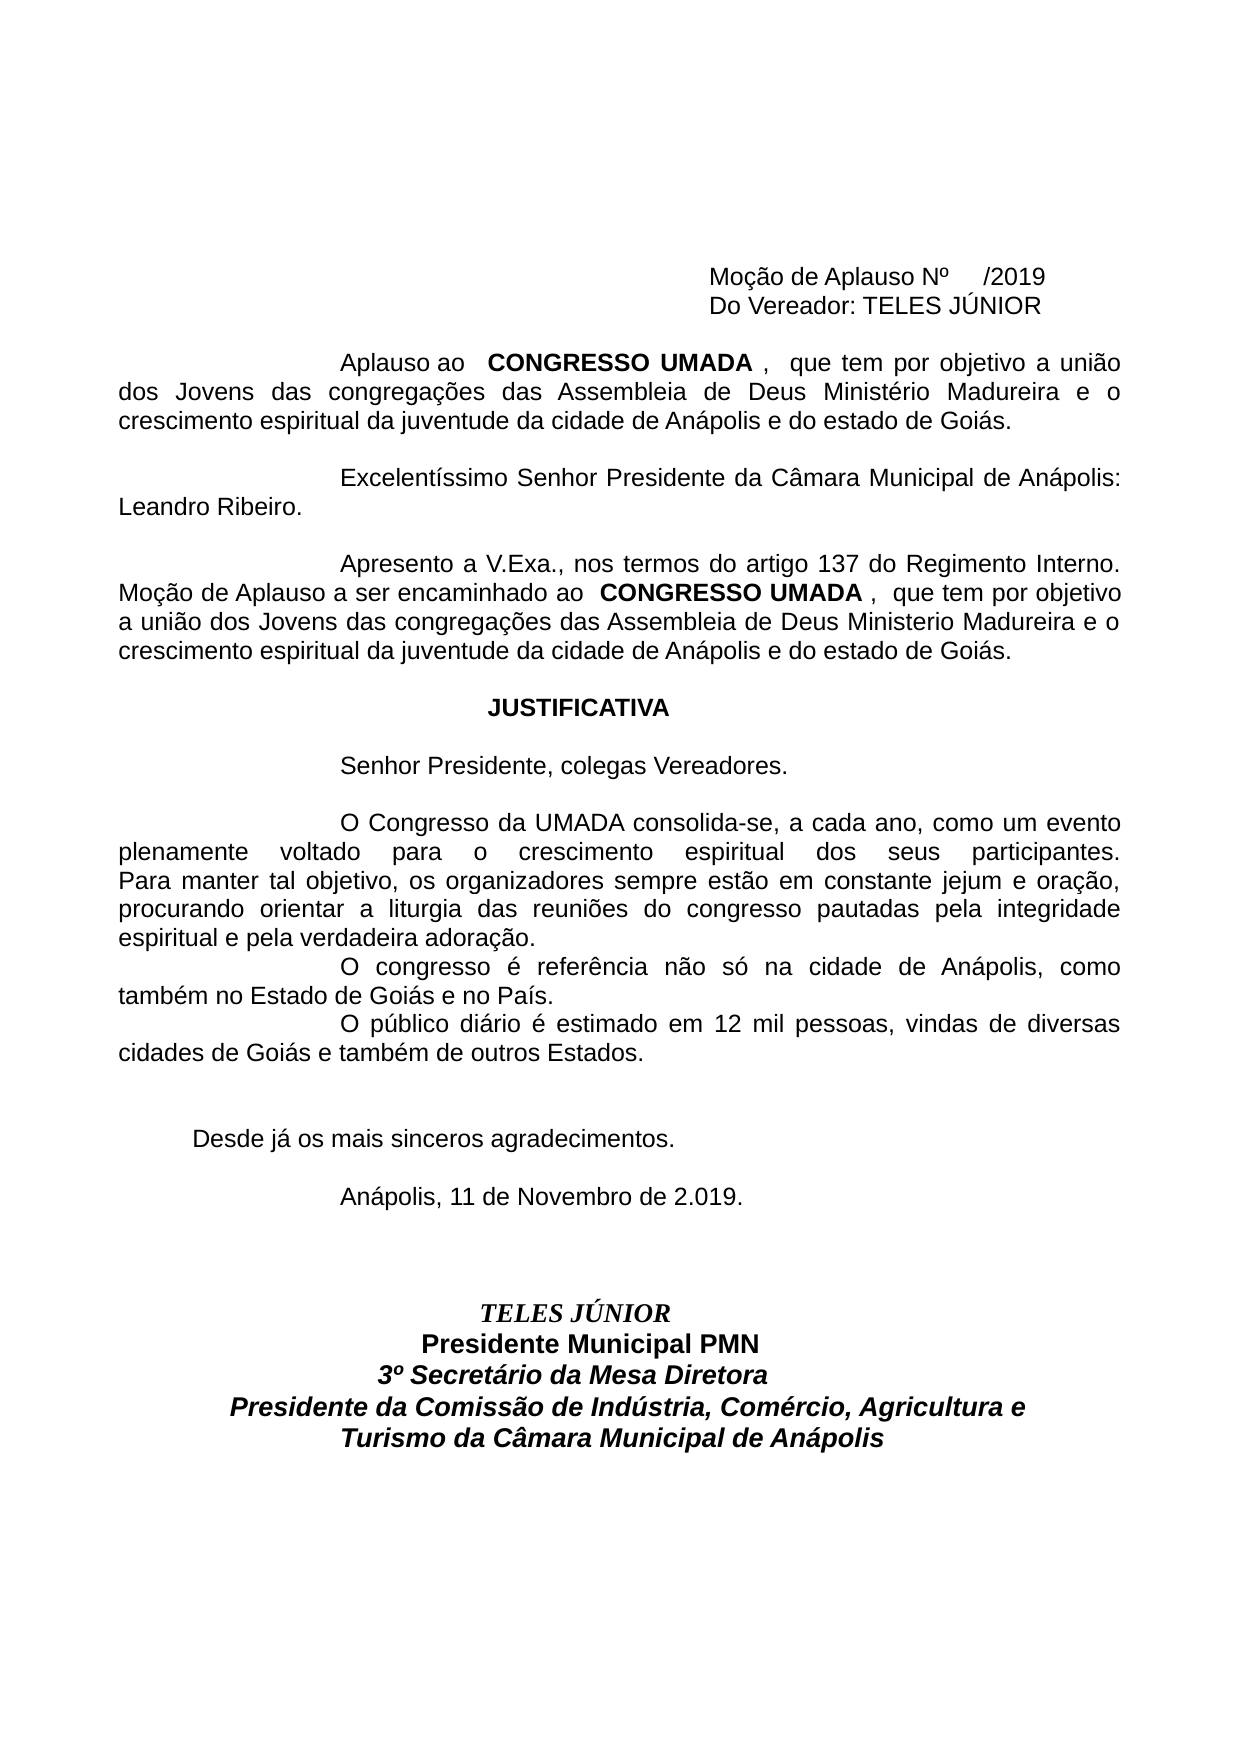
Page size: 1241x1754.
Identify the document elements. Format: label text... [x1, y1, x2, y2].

text 3º Secretário da Mesa Diretora [118, 1359, 1122, 1391]
text Excelentíssimo Senhor Presidente da Câmara Municipal de Anápolis: Leandro Ribeiro. [118, 463, 1122, 521]
text TELES JÚNIOR [118, 1297, 1122, 1328]
text Senhor Presidente, colegas Vereadores. [118, 751, 1122, 779]
text Anápolis, 11 de Novembro de 2.019. [118, 1182, 1122, 1211]
text Apresento a V.Exa., nos termos do artigo 137 do Regimento Interno. Moção de Aplauso a ser encaminhado ao CONGRESSO UMADA , que tem por objetivo a união dos Jovens das congregações das Assembleia de Deus Ministerio Madureira e o crescimento espiritual da juventude da cidade de Anápolis e do estado de Goiás. [118, 549, 1122, 664]
text Presidente da Comissão de Indústria, Comércio, Agricultura e [118, 1391, 1122, 1422]
text Do Vereador: TELES JÚNIOR [118, 291, 1122, 319]
text Moção de Aplauso Nº /2019 [118, 262, 1122, 291]
text JUSTIFICATIVA [118, 693, 1122, 722]
text Presidente Municipal PMN [118, 1328, 1122, 1359]
text O Congresso da UMADA consolida-se, a cada ano, como um evento plenamente voltado para o crescimento espiritual dos seus participantes. Para manter tal objetivo, os organizadores sempre estão em constante jejum e oração, procurando orientar a liturgia das reuniões do congresso pautadas pela integridade espiritual e pela verdadeira adoração. [118, 808, 1122, 952]
text O público diário é estimado em 12 mil pessoas, vindas de diversas cidades de Goiás e também de outros Estados. [118, 1009, 1122, 1067]
text Desde já os mais sinceros agradecimentos. [118, 1124, 1122, 1153]
text Aplauso ao CONGRESSO UMADA , que tem por objetivo a união dos Jovens das congregações das Assembleia de Deus Ministério Madureira e o crescimento espiritual da juventude da cidade de Anápolis e do estado de Goiás. [118, 348, 1122, 434]
text O congresso é referência não só na cidade de Anápolis, como também no Estado de Goiás e no País. [118, 952, 1122, 1009]
text Turismo da Câmara Municipal de Anápolis [118, 1422, 1122, 1453]
